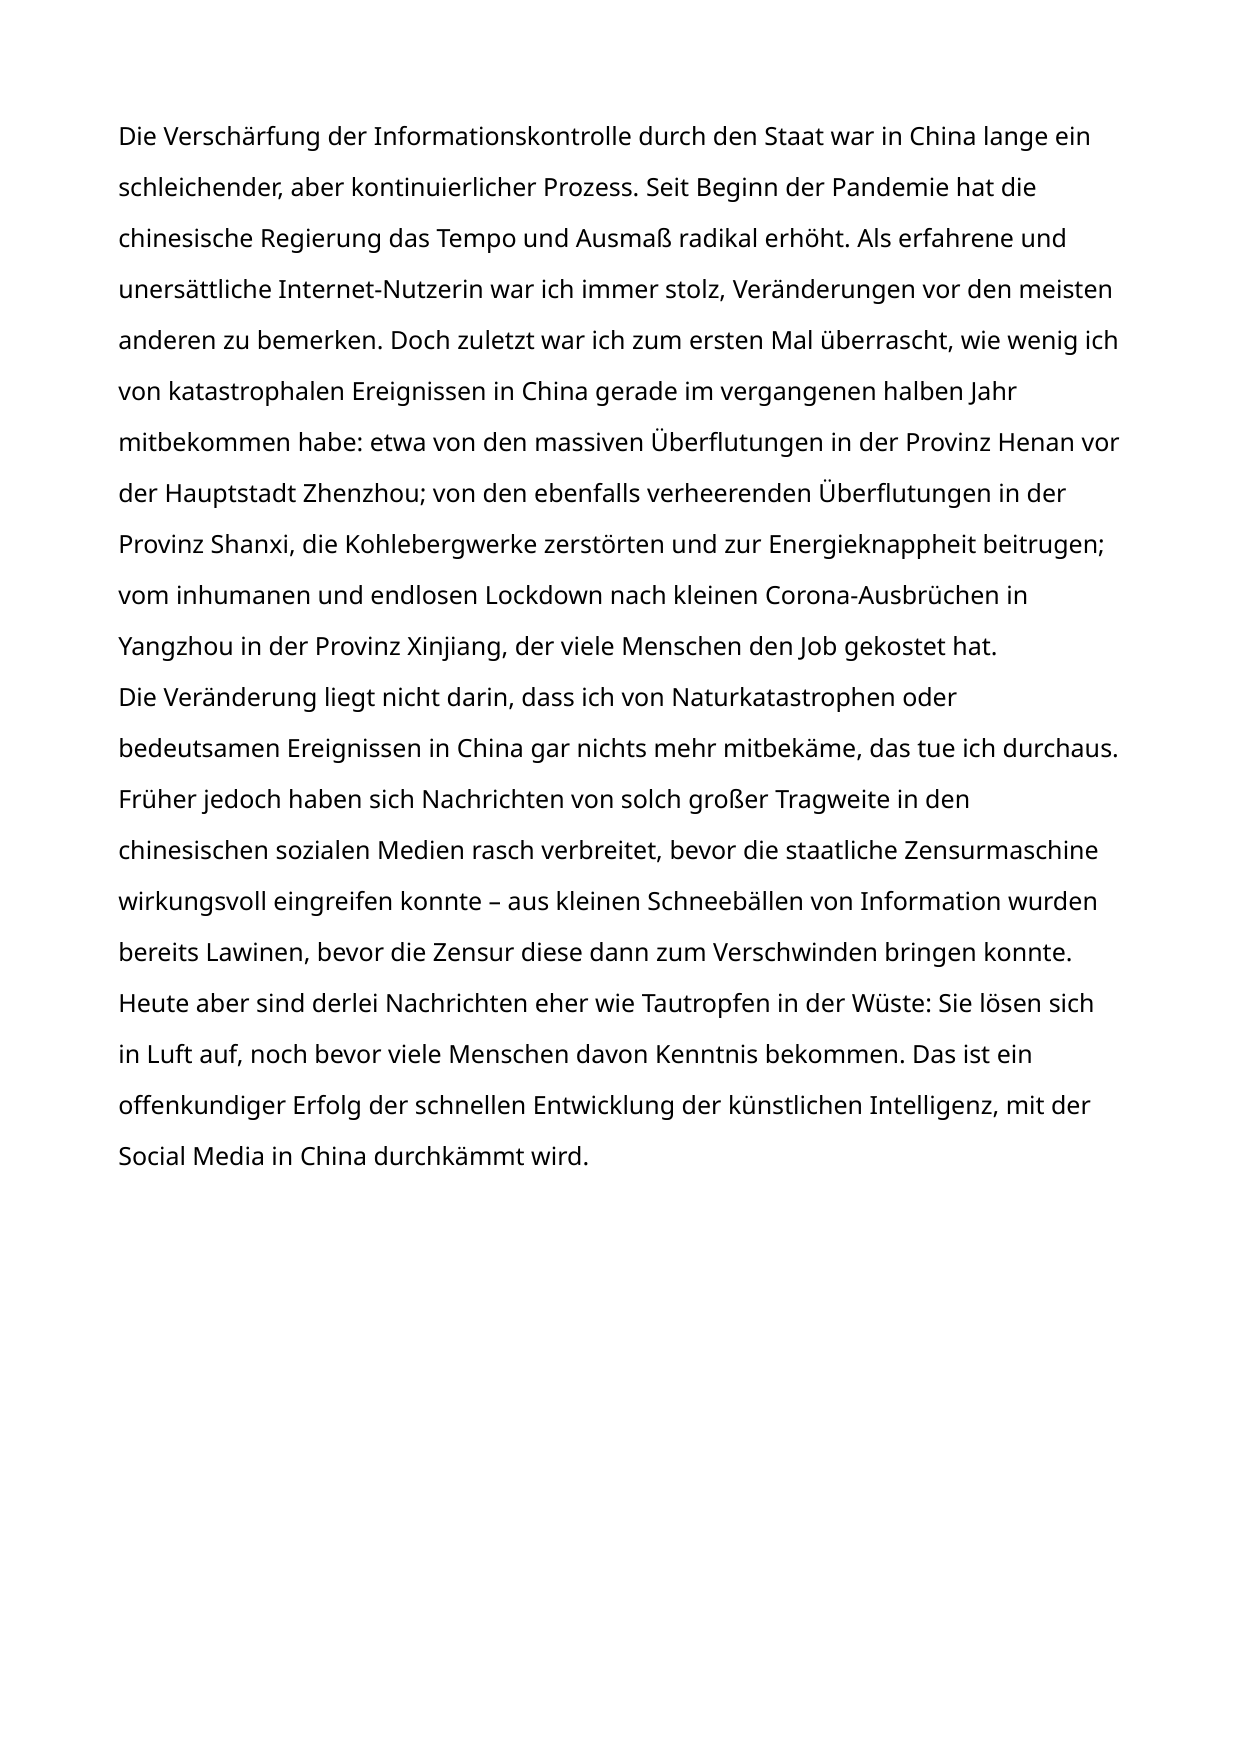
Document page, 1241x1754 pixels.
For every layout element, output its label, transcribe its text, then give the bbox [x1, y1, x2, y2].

text Die Veränderung liegt nicht darin, dass ich von Naturkatastrophen oder bedeutsamen Ereignissen in China gar nichts mehr mitbekäme, das tue ich durchaus. Früher jedoch haben sich Nachrichten von solch großer Tragweite in den chinesischen sozialen Medien rasch verbreitet, bevor die staatliche Zensurmaschine wirkungsvoll eingreifen konnte – aus kleinen Schneebällen von Information wurden bereits Lawinen, bevor die Zensur diese dann zum Verschwinden bringen konnte. Heute aber sind derlei Nachrichten eher wie Tautropfen in der Wüste: Sie lösen sich in Luft auf, noch bevor viele Menschen davon Kenntnis bekommen. Das ist ein offenkundiger Erfolg der schnellen Entwicklung der künstlichen Intelligenz, mit der Social Media in China durchkämmt wird. [118, 679, 1122, 1173]
text Die Verschärfung der Informationskontrolle durch den Staat war in China lange ein schleichender, aber kontinuierlicher Prozess. Seit Beginn der Pandemie hat die chinesische Regierung das Tempo und Ausmaß radikal erhöht. Als erfahrene und unersättliche Internet-Nutzerin war ich immer stolz, Veränderungen vor den meisten anderen zu bemerken. Doch zuletzt war ich zum ersten Mal überrascht, wie wenig ich von katastrophalen Ereignissen in China gerade im vergangenen halben Jahr mitbekommen habe: etwa von den massiven Überflutungen in der Provinz Henan vor der Hauptstadt Zhenzhou; von den ebenfalls verheerenden Überflutungen in der Provinz Shanxi, die Kohlebergwerke zerstörten und zur Energieknappheit beitrugen; vom inhumanen und endlosen Lockdown nach kleinen Corona-Ausbrüchen in Yangzhou in der Provinz Xinjiang, der viele Menschen den Job gekostet hat. [118, 118, 1122, 663]
